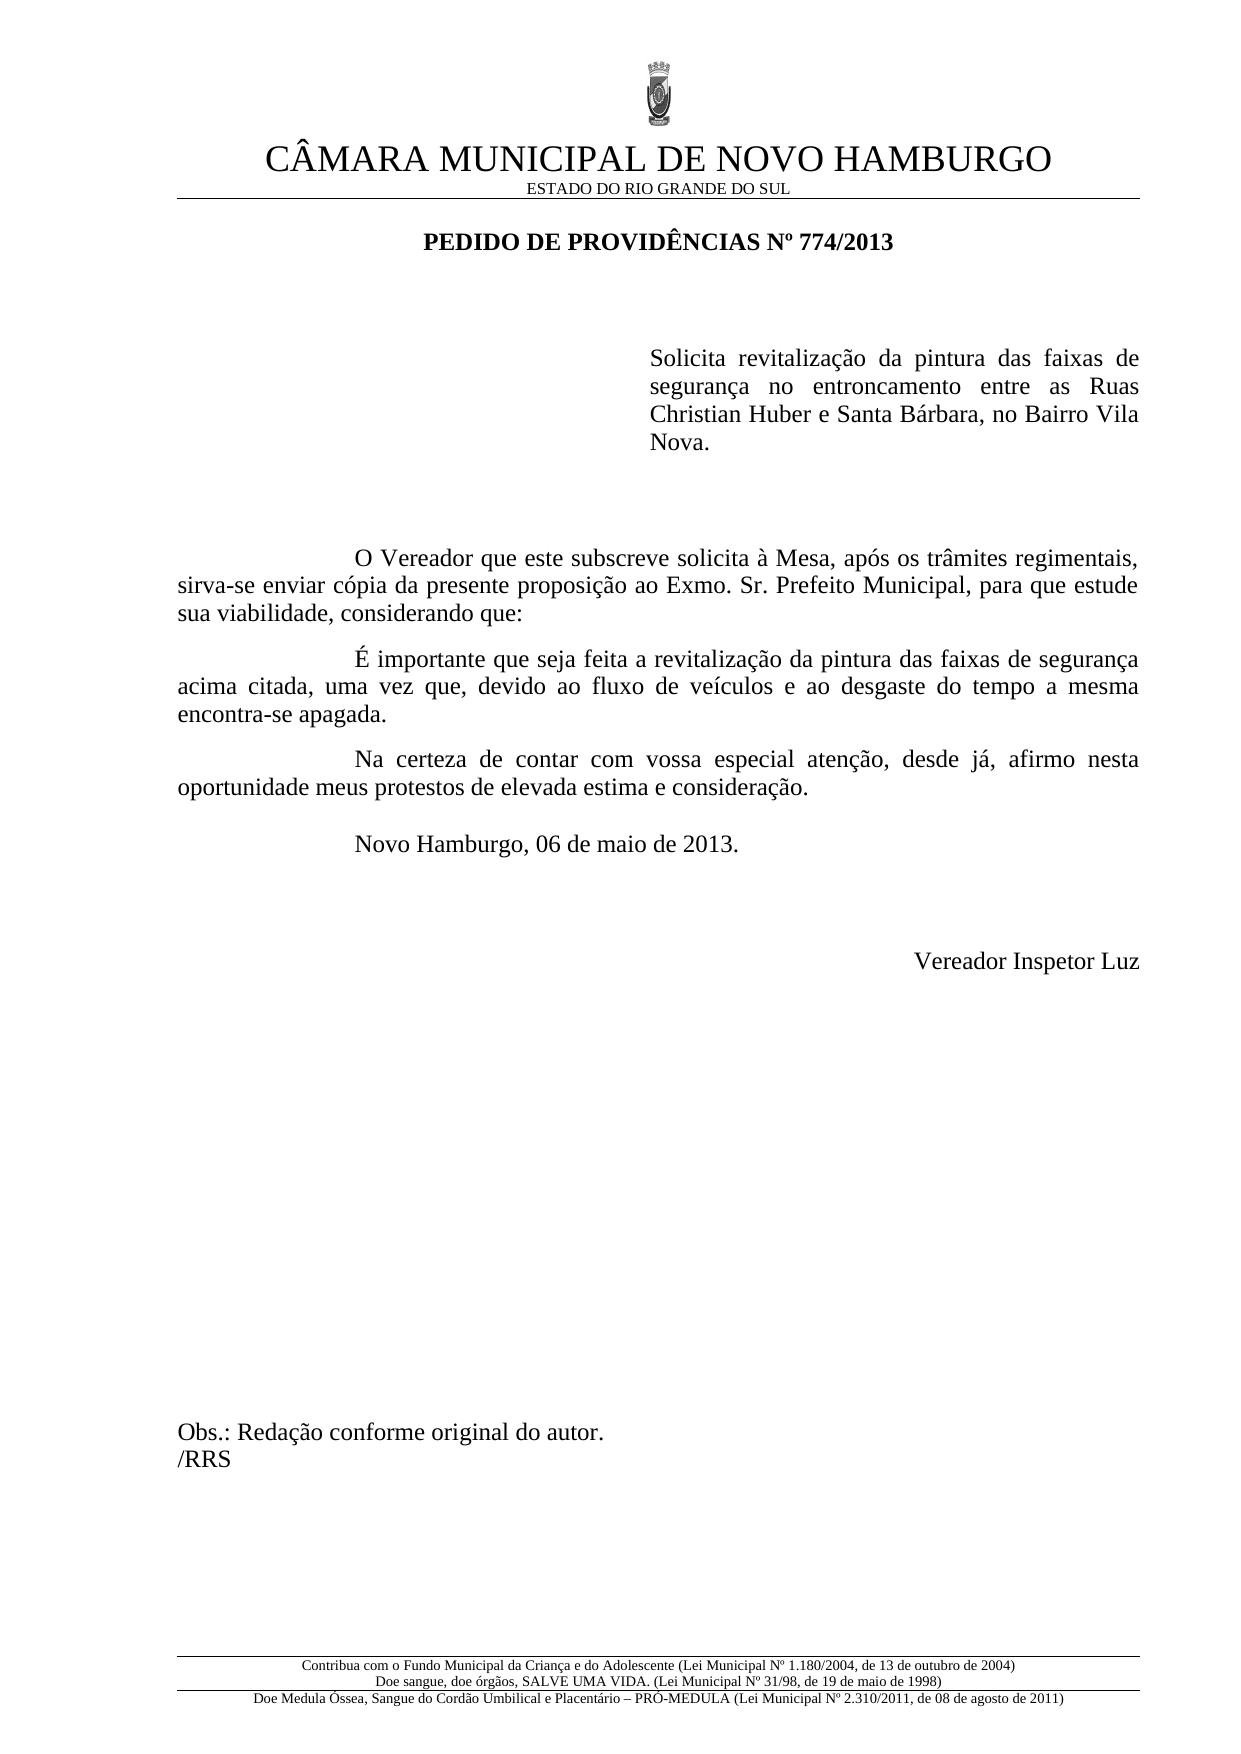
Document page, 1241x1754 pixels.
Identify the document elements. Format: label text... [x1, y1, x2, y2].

text Novo Hamburgo, 06 de maio de 2013. [177, 831, 1140, 858]
text /RRS [177, 1446, 1140, 1473]
text Obs.: Redação conforme original do autor. [177, 1418, 1140, 1446]
text PEDIDO DE PROVIDÊNCIAS Nº 774/2013 [177, 228, 1140, 256]
text É importante que seja feita a revitalização da pintura das faixas de segurança acima citada, uma vez que, devido ao fluxo de veículos e ao desgaste do tempo a mesma encontra-se apagada. [177, 645, 1140, 728]
text Na certeza de contar com vossa especial atenção, desde já, afirmo nesta oportunidade meus protestos de elevada estima e consideração. [177, 746, 1140, 801]
text Vereador Inspetor Luz [177, 947, 1140, 974]
text O Vereador que este subscreve solicita à Mesa, após os trâmites regimentais, sirva-se enviar cópia da presente proposição ao Exmo. Sr. Prefeito Municipal, para que estude sua viabilidade, considerando que: [177, 544, 1140, 627]
text Solicita revitalização da pintura das faixas de segurança no entroncamento entre as Ruas Christian Huber e Santa Bárbara, no Bairro Vila Nova. [649, 344, 1140, 455]
